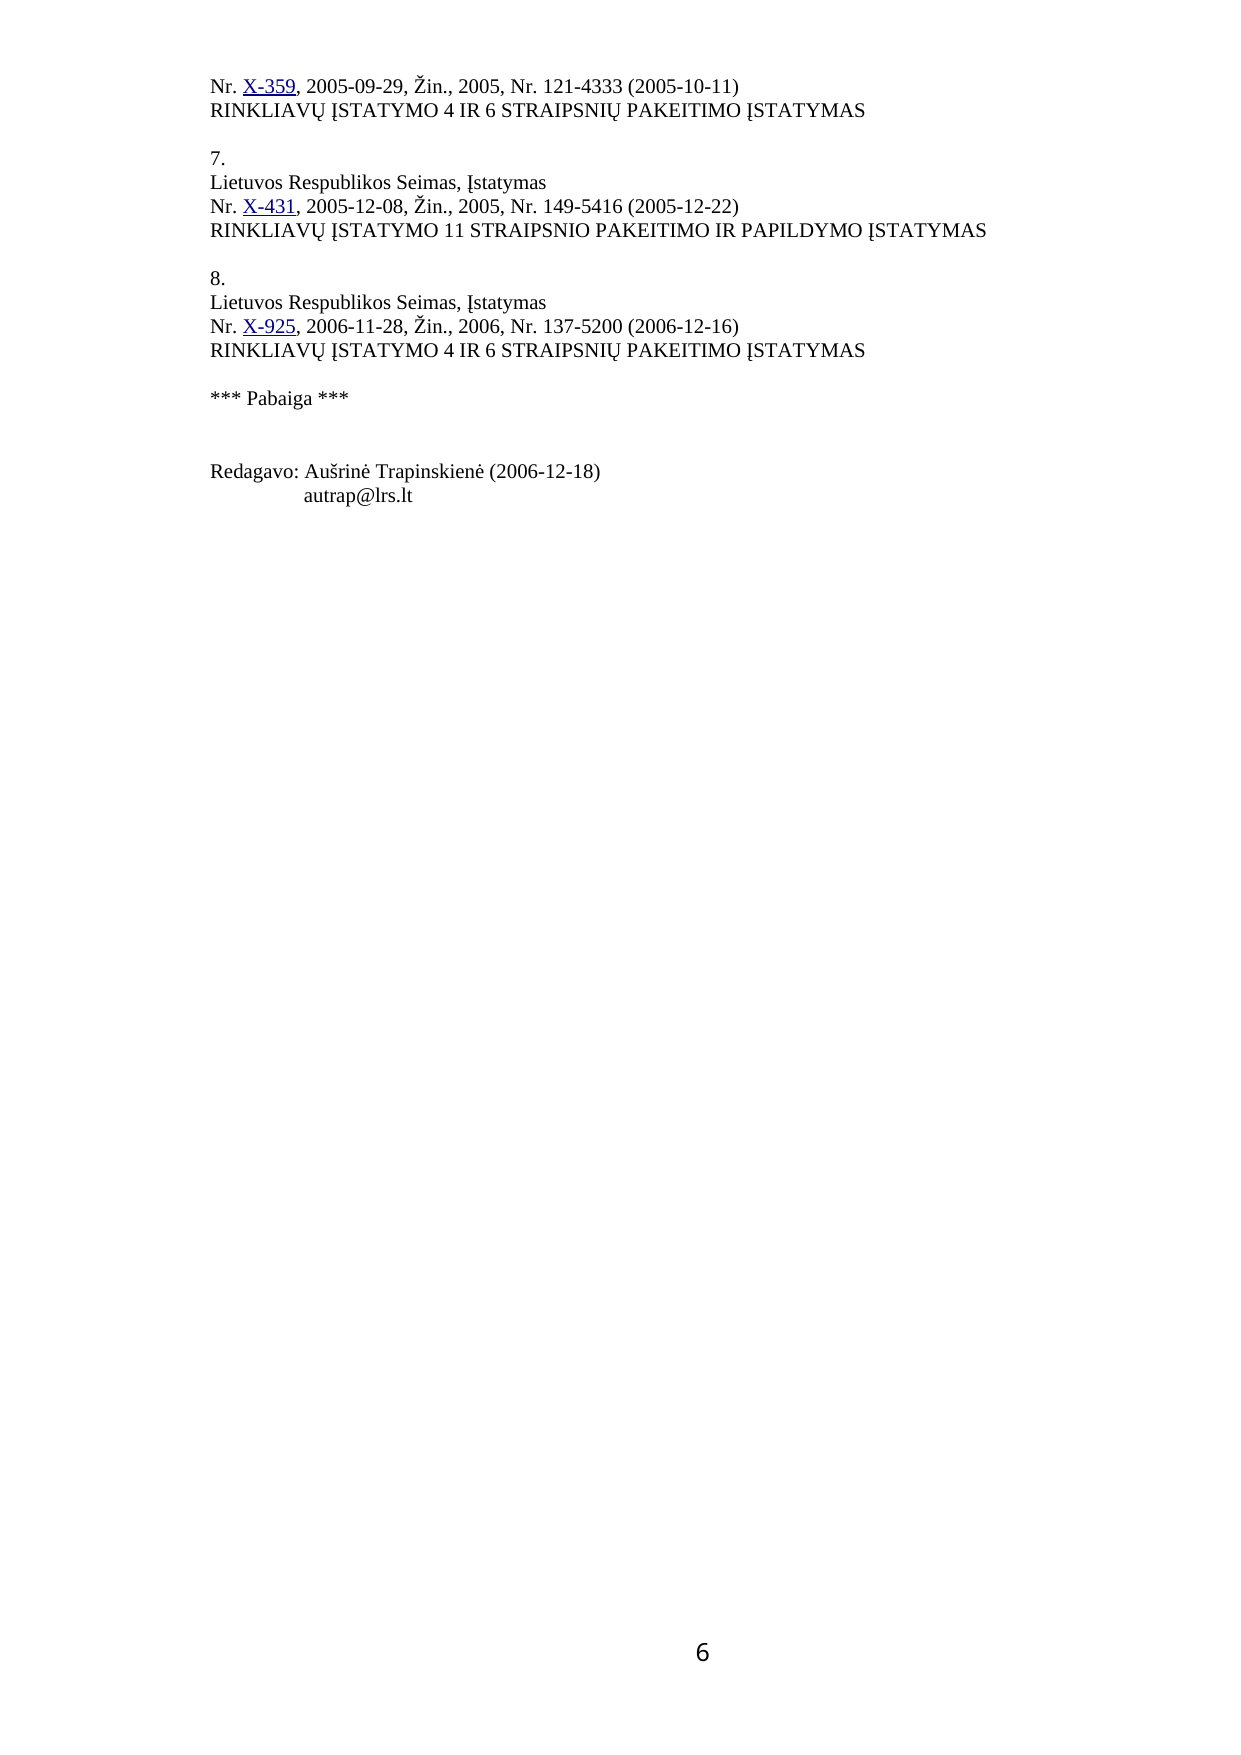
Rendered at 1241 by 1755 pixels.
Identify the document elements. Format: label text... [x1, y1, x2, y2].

text autrap@lrs.lt [210, 483, 1120, 507]
text RINKLIAVŲ ĮSTATYMO 11 STRAIPSNIO PAKEITIMO IR PAPILDYMO ĮSTATYMAS [210, 218, 1120, 242]
text 8. [210, 266, 1120, 290]
text RINKLIAVŲ ĮSTATYMO 4 IR 6 STRAIPSNIŲ PAKEITIMO ĮSTATYMAS [210, 338, 1120, 362]
text RINKLIAVŲ ĮSTATYMO 4 IR 6 STRAIPSNIŲ PAKEITIMO ĮSTATYMAS [210, 98, 1120, 122]
text Lietuvos Respublikos Seimas, Įstatymas [210, 170, 1120, 194]
text Lietuvos Respublikos Seimas, Įstatymas [210, 290, 1120, 314]
text Redagavo: Aušrinė Trapinskienė (2006-12-18) [210, 458, 1120, 483]
text Nr. X-359, 2005-09-29, Žin., 2005, Nr. 121-4333 (2005-10-11) [210, 73, 1120, 98]
text 7. [210, 146, 1120, 170]
text *** Pabaiga *** [210, 386, 1120, 410]
text Nr. X-431, 2005-12-08, Žin., 2005, Nr. 149-5416 (2005-12-22) [210, 194, 1120, 218]
text Nr. X-925, 2006-11-28, Žin., 2006, Nr. 137-5200 (2006-12-16) [210, 314, 1120, 338]
